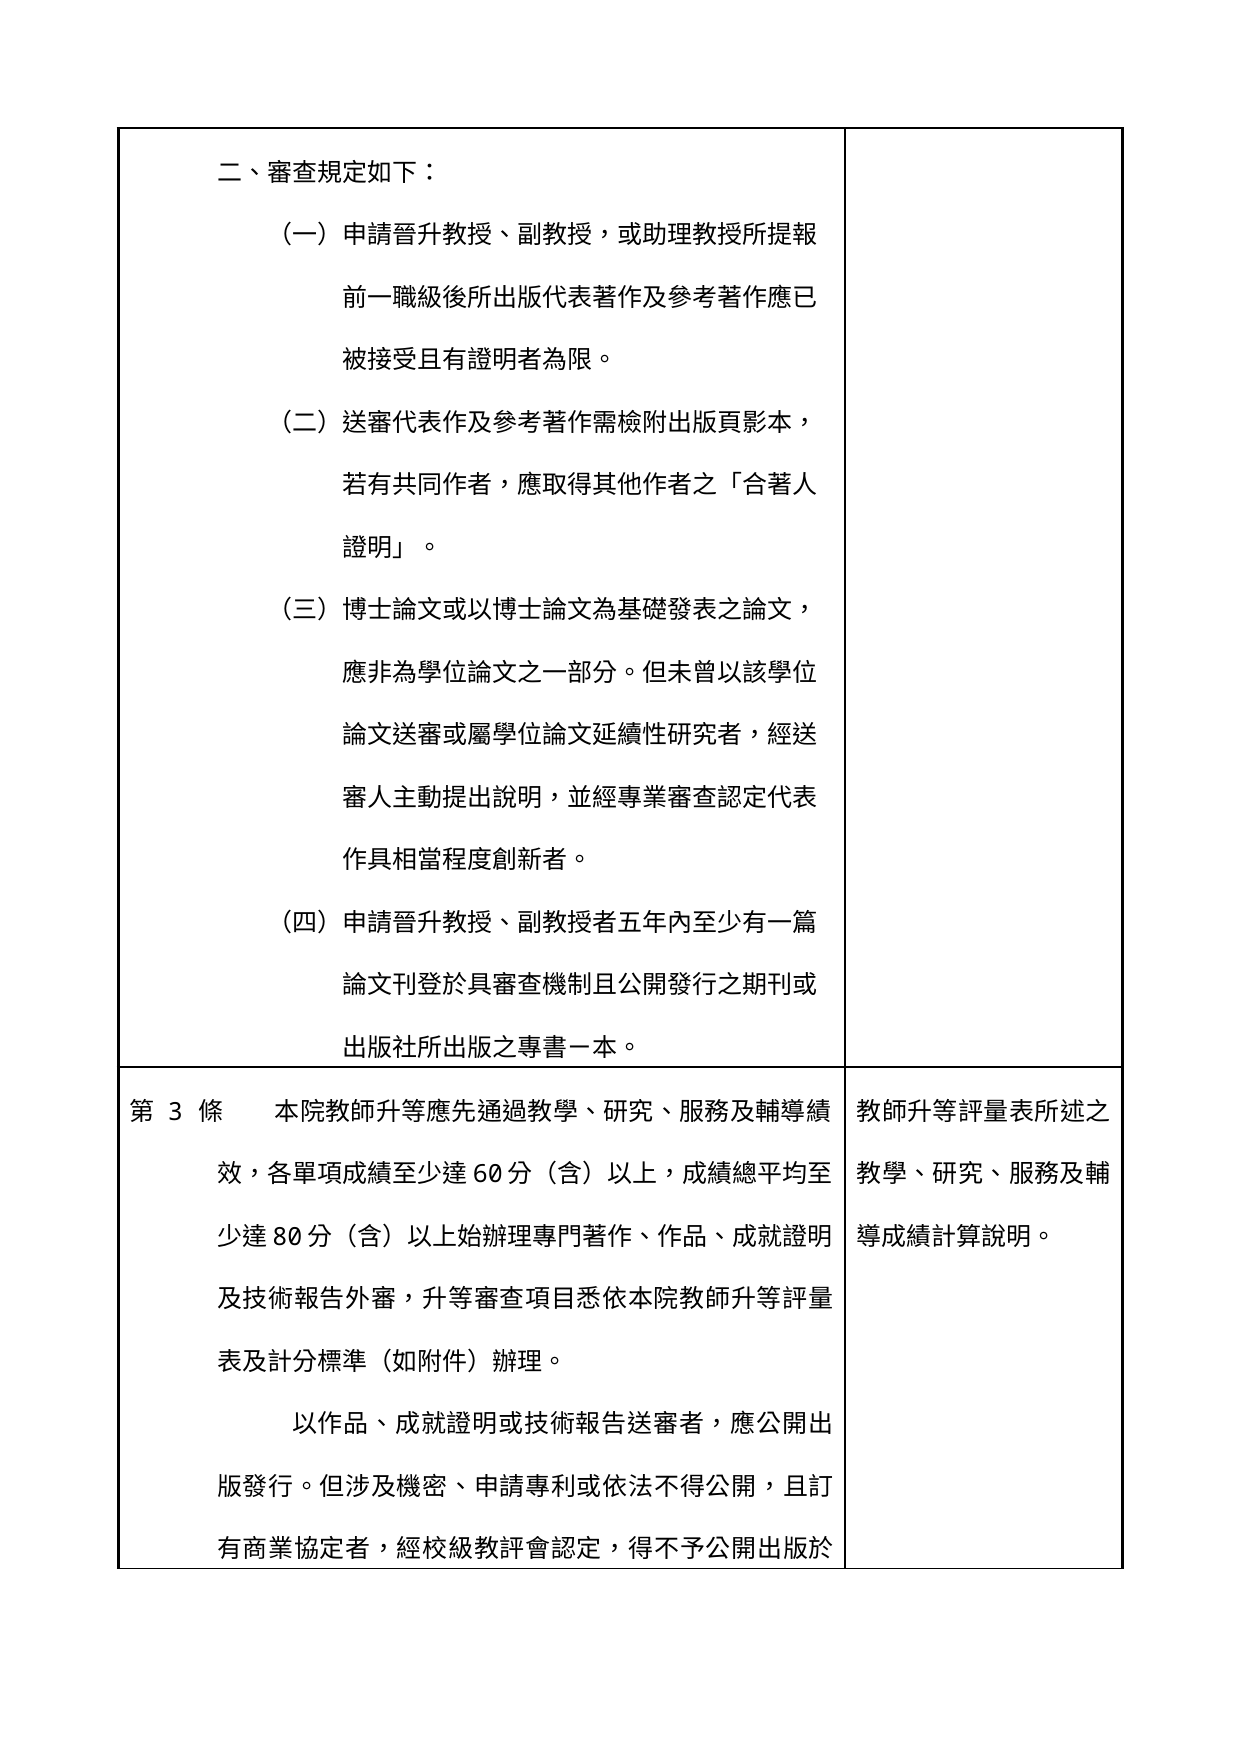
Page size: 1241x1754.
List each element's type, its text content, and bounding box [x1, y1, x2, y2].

table_cell 第 3 條 本院教師升等應先通過教學、研究、服務及輔導績效，各單項成績至少達60分（含）以上，成績總平均至少達80分（含）以上始辦理專門著作、作品、成就證明及技術報告外審，升等審查項目悉依本院教師升等評量表及計分標準（如附件）辦理。 以作品、成就證明或技術報告送審者，應公開出版發行。但涉及機密、申請專利或依法不得公開，且訂有商業協定者，經校級教評會認定，得不予公開出版於 [120, 1068, 844, 1568]
table_cell [846, 129, 1121, 1066]
table_cell 二、審查規定如下： （一）申請晉升教授、副教授，或助理教授所提報前一職級後所出版代表著作及參考著作應已被接受且有證明者為限。 （二）送審代表作及參考著作需檢附出版頁影本，若有共同作者，應取得其他作者之「合著人證明」。 （三）博士論文或以博士論文為基礎發表之論文，應非為學位論文之一部分。但未曾以該學位論文送審或屬學位論文延續性研究者，經送審人主動提出說明，並經專業審查認定代表作具相當程度創新者。 （四）申請晉升教授、副教授者五年內至少有一篇論文刊登於具審查機制且公開發行之期刊或出版社所出版之專書ㄧ本。 [120, 129, 844, 1066]
table_cell 教師升等評量表所述之教學、研究、服務及輔導成績計算說明。 [846, 1068, 1121, 1568]
